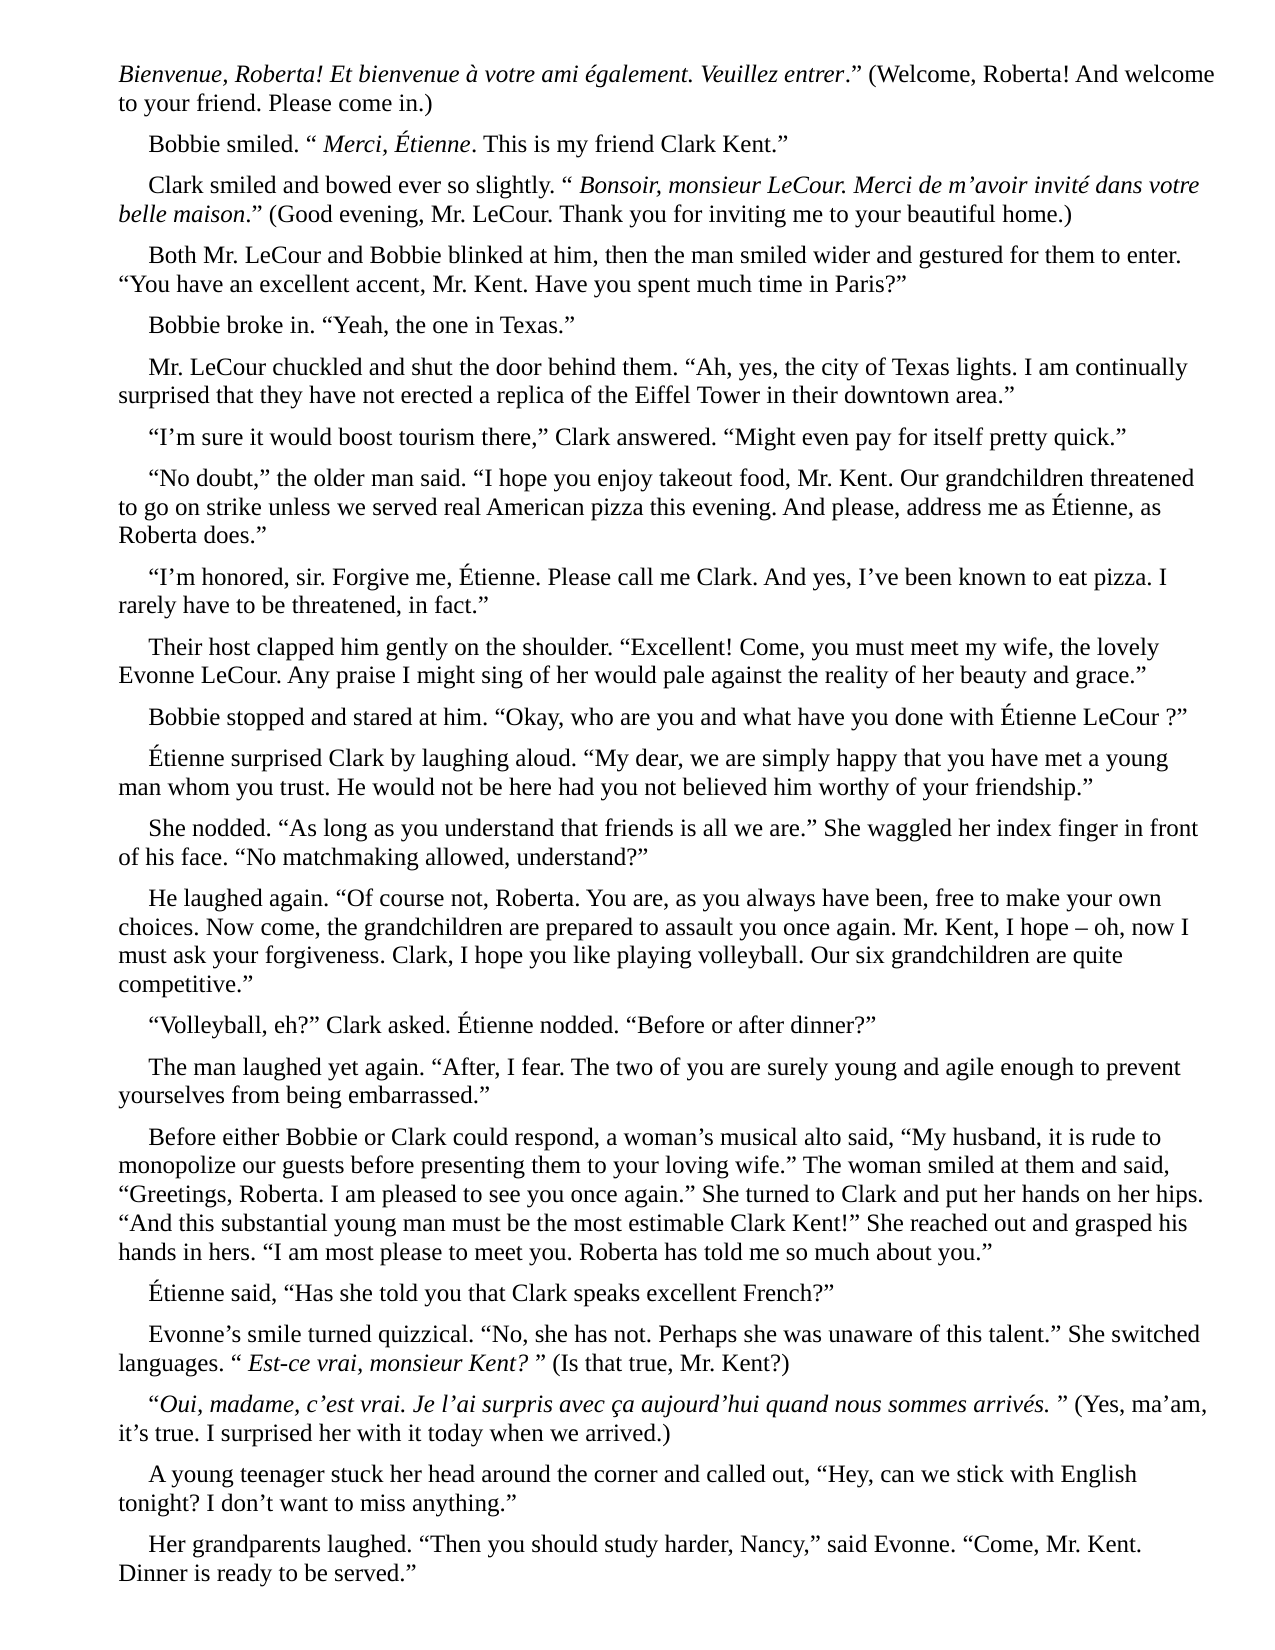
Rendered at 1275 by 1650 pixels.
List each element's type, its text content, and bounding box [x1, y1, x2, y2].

text Bienvenue, Roberta! Et bienvenue à votre ami également. Veuillez entrer.” (Welcome, Roberta! And welcome to your friend. Please come in.) [118, 59, 1216, 117]
text A young teenager stuck her head around the corner and called out, “Hey, can we stick with English tonight? I don’t want to miss anything.” [118, 1459, 1216, 1517]
text “No doubt,” the older man said. “I hope you enjoy takeout food, Mr. Kent. Our grandchildren threatened to go on strike unless we served real American pizza this evening. And please, address me as Étienne, as Roberta does.” [118, 463, 1216, 549]
text She nodded. “As long as you understand that friends is all we are.” She waggled her index finger in front of his face. “No matchmaking allowed, understand?” [118, 813, 1216, 870]
text “Volleyball, eh?” Clark asked. Étienne nodded. “Before or after dinner?” [118, 1010, 1216, 1039]
text He laughed again. “Of course not, Roberta. You are, as you always have been, free to make your own choices. Now come, the grandchildren are prepared to assault you once again. Mr. Kent, I hope – oh, now I must ask your forgiveness. Clark, I hope you like playing volleyball. Our six grandchildren are quite competitive.” [118, 883, 1216, 998]
text Bobbie stopped and stared at him. “Okay, who are you and what have you done with Étienne LeCour ?” [118, 702, 1216, 730]
text Mr. LeCour chuckled and shut the door behind them. “Ah, yes, the city of Texas lights. I am continually surprised that they have not erected a replica of the Eiffel Tower in their downtown area.” [118, 352, 1216, 409]
text “I’m sure it would boost tourism there,” Clark answered. “Might even pay for itself pretty quick.” [118, 422, 1216, 450]
text Étienne said, “Has she told you that Clark speaks excellent French?” [118, 1278, 1216, 1307]
text Étienne surprised Clark by laughing aloud. “My dear, we are simply happy that you have met a young man whom you trust. He would not be here had you not believed him worthy of your friendship.” [118, 743, 1216, 800]
text “Oui, madame, c’est vrai. Je l’ai surpris avec ça aujourd’hui quand nous sommes arrivés. ” (Yes, ma’am, it’s true. I surprised her with it today when we arrived.) [118, 1389, 1216, 1447]
text Both Mr. LeCour and Bobbie blinked at him, then the man smiled wider and gestured for them to enter. “You have an excellent accent, Mr. Kent. Have you spent much time in Paris?” [118, 240, 1216, 298]
text The man laughed yet again. “After, I fear. The two of you are surely young and agile enough to prevent yourselves from being embarrassed.” [118, 1052, 1216, 1109]
text Evonne’s smile turned quizzical. “No, she has not. Perhaps she was unaware of this talent.” She switched languages. “ Est-ce vrai, monsieur Kent? ” (Is that true, Mr. Kent?) [118, 1319, 1216, 1377]
text Their host clapped him gently on the shoulder. “Excellent! Come, you must meet my wife, the lovely Evonne LeCour. Any praise I might sing of her would pale against the reality of her beauty and grace.” [118, 632, 1216, 689]
text Bobbie smiled. “ Merci, Étienne. This is my friend Clark Kent.” [118, 129, 1216, 158]
text “I’m honored, sir. Forgive me, Étienne. Please call me Clark. And yes, I’ve been known to eat pizza. I rarely have to be threatened, in fact.” [118, 562, 1216, 619]
text Before either Bobbie or Clark could respond, a woman’s musical alto said, “My husband, it is rude to monopolize our guests before presenting them to your loving wife.” The woman smiled at them and said, “Greetings, Roberta. I am pleased to see you once again.” She turned to Clark and put her hands on her hips. “And this substantial young man must be the most estimable Clark Kent!” She reached out and grasped his hands in hers. “I am most please to meet you. Roberta has told me so much about you.” [118, 1122, 1216, 1265]
text Bobbie broke in. “Yeah, the one in Texas.” [118, 310, 1216, 339]
text Her grandparents laughed. “Then you should study harder, Nancy,” said Evonne. “Come, Mr. Kent. Dinner is ready to be served.” [118, 1529, 1216, 1587]
text Clark smiled and bowed ever so slightly. “ Bonsoir, monsieur LeCour. Merci de m’avoir invité dans votre belle maison.” (Good evening, Mr. LeCour. Thank you for inviting me to your beautiful home.) [118, 170, 1216, 228]
